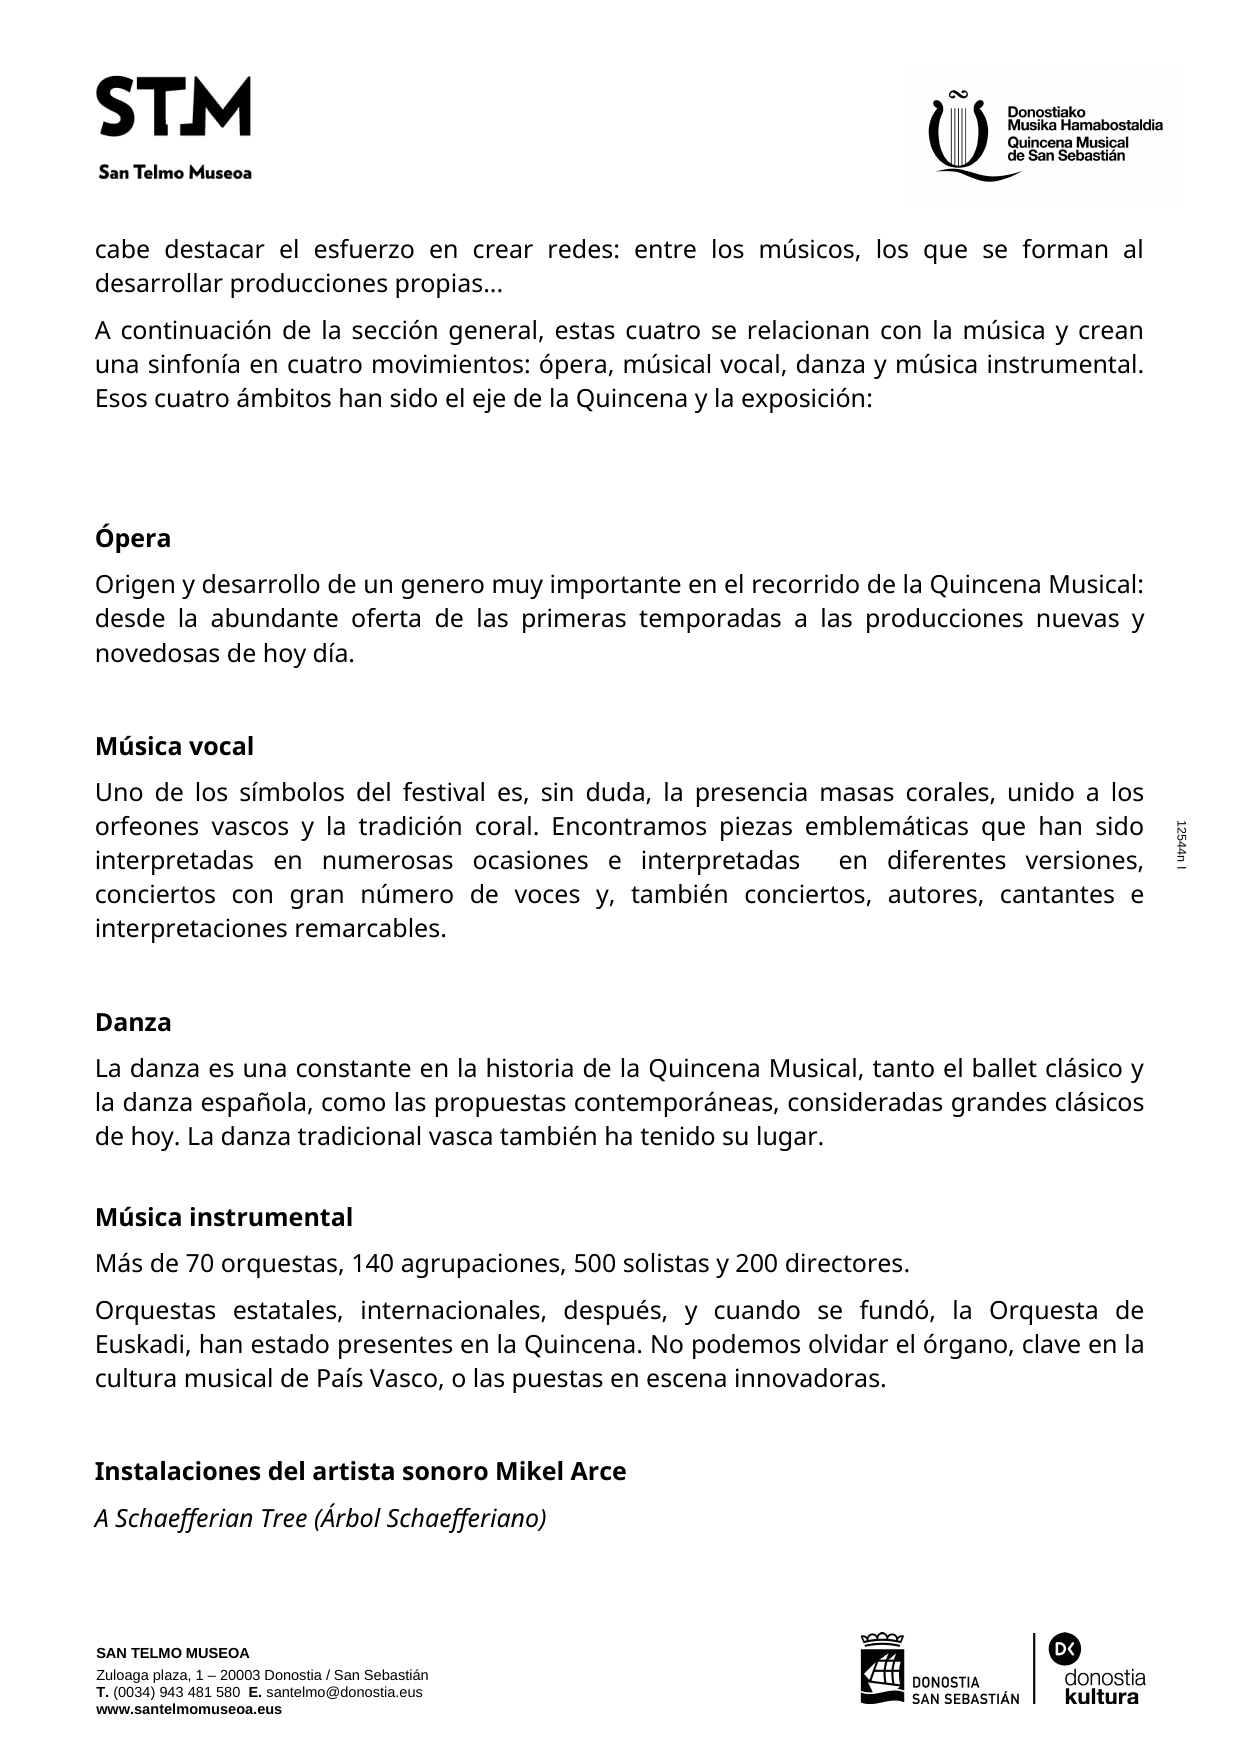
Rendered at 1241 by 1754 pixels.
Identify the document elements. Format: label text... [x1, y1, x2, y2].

text Más de 70 orquestas, 140 agrupaciones, 500 solistas y 200 directores. [94, 1246, 1146, 1280]
picture [95, 73, 255, 182]
text La danza es una constante en la historia de la Quincena Musical, tanto el ballet clásico y la danza española, como las propuestas contemporáneas, consideradas grandes clásicos de hoy. La danza tradicional vasca también ha tenido su lugar. [94, 1051, 1146, 1153]
picture [905, 65, 1184, 208]
text Ópera [94, 521, 1146, 554]
text A Schaefferian Tree (Árbol Schaefferiano) [94, 1501, 1146, 1534]
text Danza [94, 1004, 1146, 1038]
text Origen y desarrollo de un genero muy importante en el recorrido de la Quincena Musical: desde la abundante oferta de las primeras temporadas a las producciones nuevas y novedosas de hoy día. [94, 567, 1146, 669]
picture [860, 1632, 1146, 1704]
text A continuación de la sección general, estas cuatro se relacionan con la música y crean una sinfonía en cuatro movimientos: ópera, músical vocal, danza y música instrumental. Esos cuatro ámbitos han sido el eje de la Quincena y la exposición: [94, 313, 1146, 415]
text Música instrumental [94, 1166, 1146, 1234]
text Uno de los símbolos del festival es, sin duda, la presencia masas corales, unido a los orfeones vascos y la tradición coral. Encontramos piezas emblemáticas que han sido interpretadas en numerosas ocasiones e interpretadas en diferentes versiones, conciertos con gran número de voces y, también conciertos, autores, cantantes e interpretaciones remarcables. [94, 775, 1146, 945]
text Música vocal [94, 728, 1146, 762]
text Orquestas estatales, internacionales, después, y cuando se fundó, la Orquesta de Euskadi, han estado presentes en la Quincena. No podemos olvidar el órgano, clave en la cultura musical de País Vasco, o las puestas en escena innovadoras. [94, 1293, 1146, 1395]
text Instalaciones del artista sonoro Mikel Arce [94, 1454, 1146, 1488]
text cabe destacar el esfuerzo en crear redes: entre los músicos, los que se forman al desarrollar producciones propias... [94, 232, 1146, 300]
